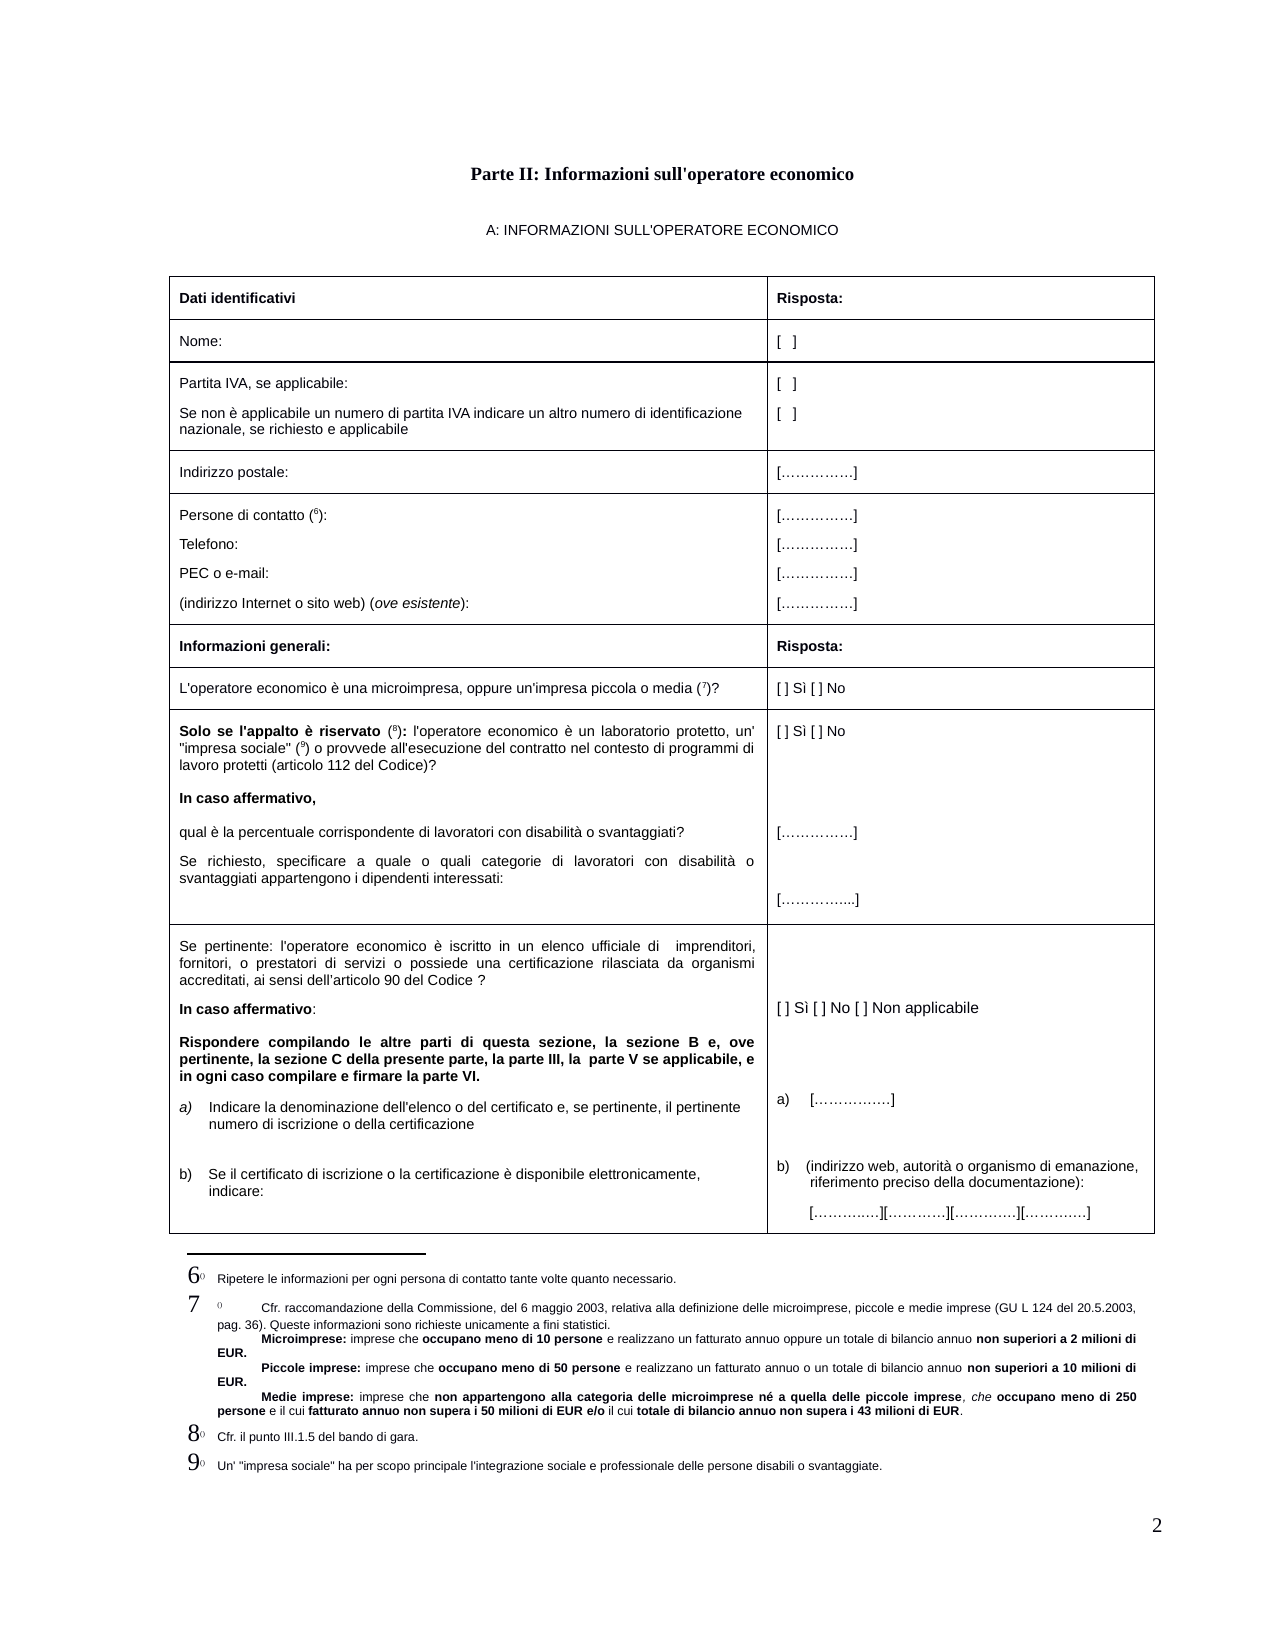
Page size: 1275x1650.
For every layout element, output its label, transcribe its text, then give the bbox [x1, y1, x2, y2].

table_cell Solo se l'appalto è riservato (): l'operatore economico è un laboratorio protetto, un' "impresa sociale" () o provvede all'esecuzione del contratto nel contesto di programmi di lavoro protetti (articolo 112 del Codice)? In caso affermativo, qual è la percentuale corrispondente di lavoratori con disabilità o svantaggiati? Se richiesto, specificare a quale o quali categorie di lavoratori con disabilità o svantaggiati appartengono i dipendenti interessati: [170, 710, 767, 924]
table_header Risposta: [768, 277, 1154, 319]
table_cell Risposta: [768, 625, 1154, 667]
table_cell L'operatore economico è una microimpresa, oppure un'impresa piccola o media ()? [170, 668, 767, 709]
table_header Dati identificativi [170, 277, 767, 319]
table_cell [ ] [768, 320, 1154, 361]
table_cell [ ] Sì [ ] No [768, 668, 1154, 709]
table_cell Nome: [170, 320, 767, 361]
table_cell [……………] [……………] [……………] [……………] [768, 494, 1154, 624]
table_cell [ ] [ ] [768, 363, 1154, 450]
table_cell Informazioni generali: [170, 625, 767, 667]
table_cell Indirizzo postale: [170, 451, 767, 493]
table_cell [ ] Sì [ ] No [……………] […………....] [768, 710, 1154, 924]
title Parte II: Informazioni sull'operatore economico [187, 162, 1137, 184]
title A: Informazioni sull'operatore economico [187, 222, 1137, 238]
table_cell Partita IVA, se applicabile: Se non è applicabile un numero di partita IVA indicare un altro numero di identificazione nazionale, se richiesto e applicabile [170, 363, 767, 450]
table_cell Se pertinente: l'operatore economico è iscritto in un elenco ufficiale di imprenditori, fornitori, o prestatori di servizi o possiede una certificazione rilasciata da organismi accreditati, ai sensi dell’articolo 90 del Codice ? In caso affermativo: Rispondere compilando le altre parti di questa sezione, la sezione B e, ove pertinente, la sezione C della presente parte, la parte III, la parte V se applicabile, e in ogni caso compilare e firmare la parte VI. Indicare la denominazione dell'elenco o del certificato e, se pertinente, il pertinente numero di iscrizione o della certificazione b) Se il certificato di iscrizione o la certificazione è disponibile elettronicamente, indicare: [170, 925, 767, 1233]
table_cell [ ] Sì [ ] No [ ] Non applicabile [………….…] b) (indirizzo web, autorità o organismo di emanazione, riferimento preciso della documentazione): [………..…][…………][……….…][……….…] [768, 925, 1154, 1233]
table_cell [……………] [768, 451, 1154, 493]
table_cell Persone di contatto (): Telefono: PEC o e-mail: (indirizzo Internet o sito web) (ove esistente): [170, 494, 767, 624]
